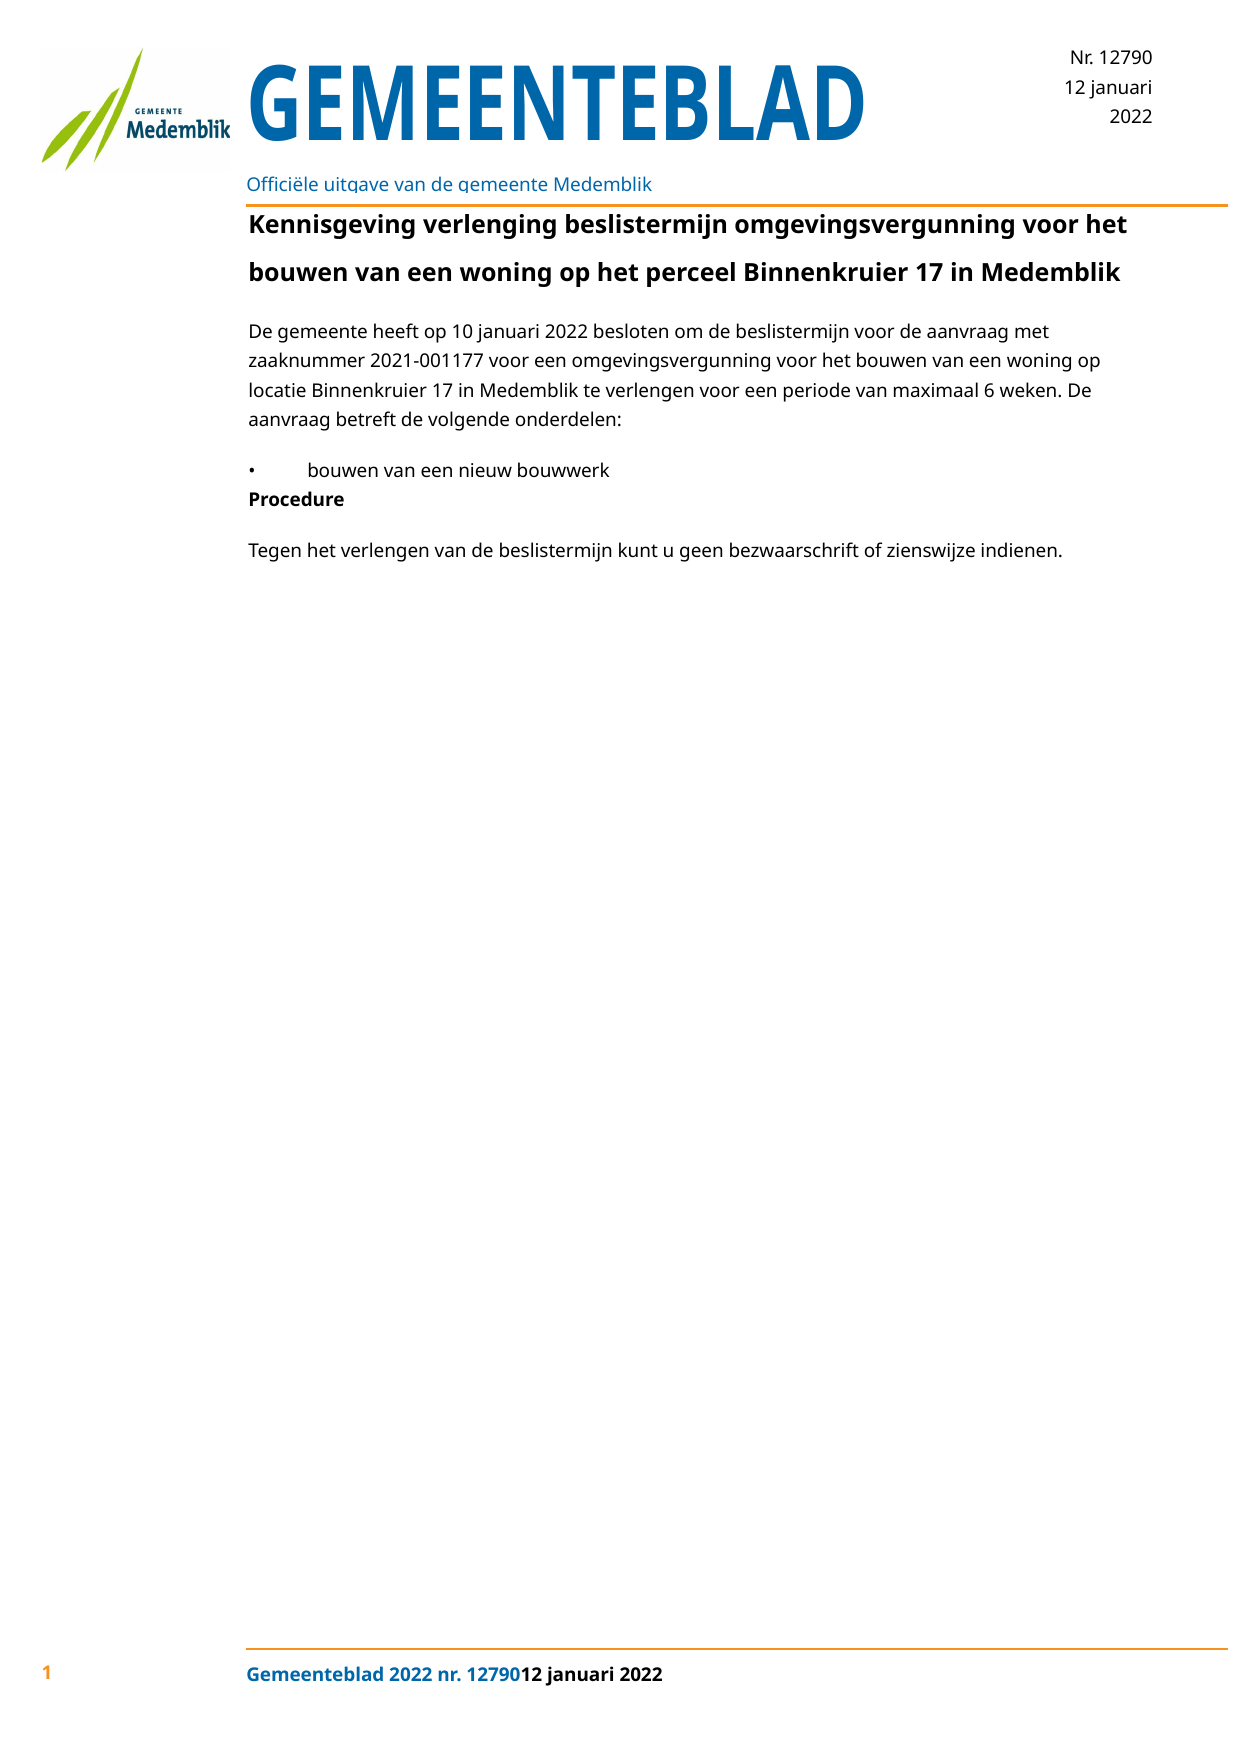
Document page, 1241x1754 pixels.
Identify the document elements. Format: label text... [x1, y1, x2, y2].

text De gemeente heeft op 10 januari 2022 besloten om de beslistermijn voor de aanvraag met zaaknummer 2021-001177 voor een omgevingsvergunning voor het bouwen van een woning op locatie Binnenkruier 17 in Medemblik te verlengen voor een periode van maximaal 6 weken. De aanvraag betreft de volgende onderdelen: [248, 318, 1152, 432]
text Procedure [248, 487, 1152, 512]
text Kennisgeving verlenging beslistermijn omgevingsvergunning voor het bouwen van een woning op het perceel Binnenkruier 17 in Medemblik [248, 207, 1152, 288]
text Tegen het verlengen van de beslistermijn kunt u geen bezwaarschrift of zienswijze indienen. [248, 537, 1152, 563]
list bouwen van een nieuw bouwwerk [248, 457, 1152, 483]
picture [41, 47, 231, 172]
